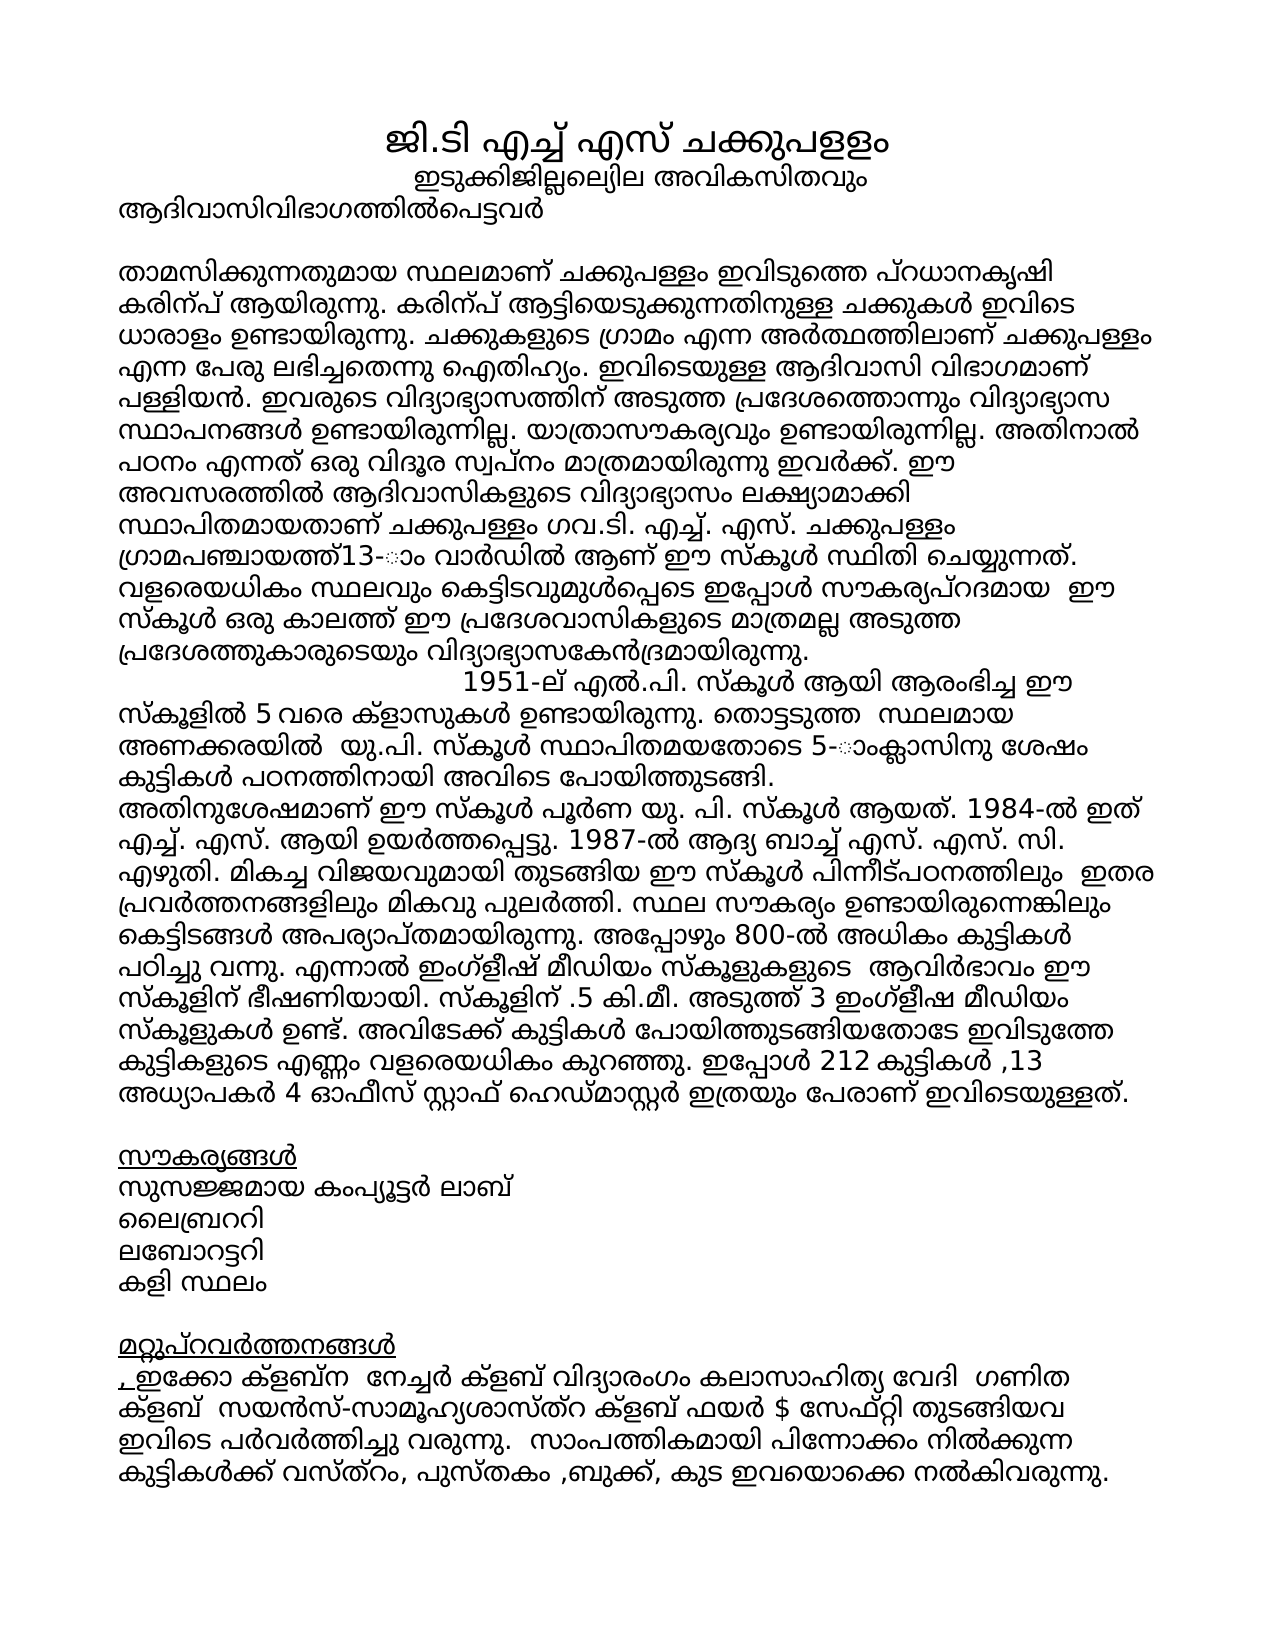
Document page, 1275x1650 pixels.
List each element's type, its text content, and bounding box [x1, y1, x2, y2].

text ഇടുക്കിജില്ലല്യിെല അവികസിതവും ആദിവാസിവിഭാഗത്തില്‍പെട്ടവര്‍ [118, 162, 1157, 225]
text സുസജ്ജമായ കംപ്യൂട്ടര്‍ ലാബ് [118, 1172, 1157, 1203]
text 1951-ല് എല്‍.പി. സ്കൂള്‍ ആയി ആരംഭിച്ച ഈ സ്കൂളില്‍ 5വരെ ക്ളാസുകള്‍ ഉണ്ടായിരുന്നു. തൊട്ടടുത്ത സ്ഥലമായ അണക്കരയില്‍ യു.പി. സ്കൂള്‍ സ്ഥാപിതമയതോടെ 5-ാംക്ലാസിനു ശേഷം കുട്ടികള്‍ പഠനത്തിനായി അവിടെ പോയിത്തുടങ്ങി. [118, 667, 1157, 793]
text അതിനുശേഷമാണ് ഈ സ്കൂള്‍ പൂര്‍ണ യു. പി. സ്കൂള്‍ ആയത്. 1984-ല്‍ ഇത് എച്ച്. എസ്. ആയി ഉയര്‍ത്തപ്പെട്ടു. 1987-ല്‍ ആദ്യ ബാച്ച് എസ്. എസ്. സി. എഴുതി. മികച്ച വിജയവുമായി തുടങ്ങിയ ഈ സ്കൂള്‍ പിന്നീട്പഠനത്തിലും ഇതര പ്രവര്‍ത്തനങ്ങളിലും മികവു പുലര്‍ത്തി. സ്ഥല സൗകര്യം ഉണ്ടായിരുന്നെങ്കിലും കെട്ടിടങ്ങള്‍ അപര്യാപ്തമായിരുന്നു. അപ്പോഴും 800-ല്‍ അധികം കുട്ടികള്‍ പഠിച്ചു വന്നു. എന്നാല്‍ ഇംഗ്ളീഷ് മീഡിയം സ്കൂളുകളുടെ ആവിര്‍ഭാവം ഈ സ്കൂളിന് ഭീഷണിയായി. സ്കൂളിന് .5 കി.മീ. അടുത്ത് 3 ഇംഗ്ളീഷ മീഡിയം സ്കൂളുകള്‍ ഉണ്ട്. അവിടേക്ക് കുട്ടികള്‍ പോയിത്തുടങ്ങിയതോടേ ഇവിടുത്തേ കുട്ടികളുടെ എണ്ണം വളരെയധികം കുറഞ്ഞു. ഇപ്പോള്‍ 212കുട്ടികള്‍ ,13 അധ്യാപകര്‍ 4 ഓഫീസ് സ്റ്റാഫ് ഹെഡ്മാസ്റ്റര്‍ ഇത്രയും പേരാണ് ഇവിടെയുള്ളത്. [118, 793, 1157, 1109]
text ലബോറട്ടറി [118, 1235, 1157, 1266]
text കളി സ്ഥലം [118, 1266, 1157, 1298]
text മറ്റുപ്റവര്‍ത്തനങ്ങള്‍ [118, 1329, 1157, 1361]
text , ഇക്കോ ക്ളബ്ന നേച്ചര്‍ ക്ളബ് വിദ്യാരംഗം കലാസാഹിത്യ വേദി ഗണിത ക്ളബ് സയന്‍സ്-സാമൂഹ്യശാസ്ത്റ ക്ളബ് ഫയര്‍ $ സേഫ്റ്റി തുടങ്ങിയവ ഇവിടെ പര്‍വര്‍ത്തിച്ചു വരുന്നു. സാംപത്തികമായി പിന്നോക്കം നില്‍ക്കുന്ന കുട്ടികള്‍ക്ക് വസ്ത്റം, പുസ്തകം ,ബുക്ക്, കുട ഇവയൊക്കെ നല്‍കിവരുന്നു. [118, 1361, 1157, 1487]
text സൗകര്യങ്ങള്‍ [118, 1140, 1157, 1172]
text ജി.ടി എച്ച് എസ് ചക്കുപളളം [118, 118, 1157, 162]
text ലൈബ്രററി [118, 1203, 1157, 1235]
text താമസിക്കുന്നതുമായ സ്ഥലമാണ് ചക്കുപള്ളം ഇവിടുത്തെ പ്റധാനകൃഷി കരിന്പ് ആയിരുന്നു. കരിന്പ് ആട്ടിയെടുക്കുന്നതിനുള്ള ചക്കുകള്‍ ഇവിടെ ധാരാളം ഉണ്ടായിരുന്നു. ചക്കുകളുടെ ഗ്രാമം എന്ന അര്‍ത്ഥത്തിലാണ് ചക്കുപള്ളം എന്ന പേരു ലഭിച്ചതെന്നു ഐതിഹ്യം. ഇവിടെയുള്ള ആദിവാസി വിഭാഗമാണ് പള്ളിയന്‍. ഇവരുടെ വിദ്യാഭ്യാസത്തിന് അടുത്ത പ്രദേശത്തൊന്നും വിദ്യാഭ്യാസ സ്ഥാപനങ്ങള്‍ ഉണ്ടായിരുന്നില്ല. യാത്രാസൗകര്യവും ഉണ്ടായിരുന്നില്ല. അതിനാല്‍ പഠനം എന്നത് ഒരു വിദൂര സ്വപ്നം മാത്രമായിരുന്നു ഇവര്‍ക്ക്. ഈ അവസരത്തില്‍ ആദിവാസികളുടെ വിദ്യാഭ്യാസം ലക്ഷ്യാമാക്കി സ്ഥാപിതമായതാണ് ചക്കുപള്ളം ഗവ.ടി. എച്ച്. എസ്. ചക്കുപള്ളം ഗ്രാമപഞ്ചായത്ത്13-ാം വാര്‍ഡില്‍ ആണ് ഈ സ്കൂള്‍ സ്ഥിതി ചെയ്യുന്നത്. വളരെയധികം സ്ഥലവും കെട്ടിടവുമുള്‍പ്പെടെ ഇപ്പോള്‍ സൗകര്യപ്റദമായ ഈ സ്കൂള്‍ ഒരു കാലത്ത് ഈ പ്രദേശവാസികളുടെ മാത്രമല്ല അടുത്ത പ്രദേശത്തുകാരുടെയും വിദ്യാഭ്യാസകേന്‍ദ്രമായിരുന്നു. [118, 256, 1157, 667]
